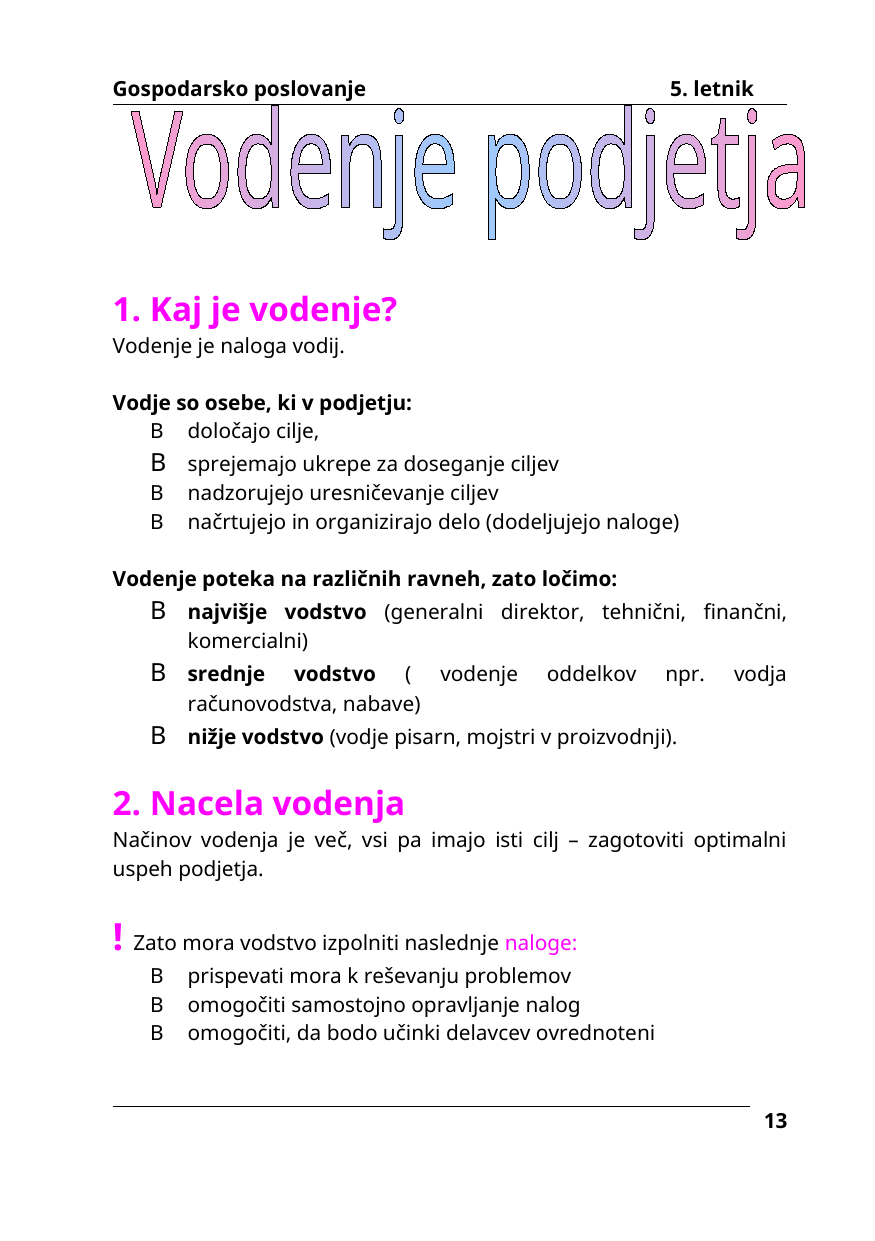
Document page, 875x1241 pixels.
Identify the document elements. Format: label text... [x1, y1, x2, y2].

text Vodje so osebe, ki v podjetju: [112, 388, 787, 416]
list sprejemajo ukrepe za doseganje ciljev [150, 444, 787, 478]
list načrtujejo in organizirajo delo (dodeljujejo naloge) [150, 507, 787, 535]
text Vodenje je naloga vodij. [112, 331, 787, 359]
text Vodenje poteka na različnih ravneh, zato ločimo: [112, 564, 787, 592]
text ! Zato mora vodstvo izpolniti naslednje naloge: [112, 911, 787, 962]
list nadzorujejo uresničevanje ciljev [150, 478, 787, 507]
text Načinov vodenja je več, vsi pa imajo isti cilj – zagotoviti optimalni uspeh podjetja. [112, 825, 787, 882]
list omogočiti, da bodo učinki delavcev ovrednoteni [150, 1018, 787, 1047]
list prispevati mora k reševanju problemov [150, 962, 787, 990]
text 2. Nacela vodenja [112, 780, 787, 825]
list najvišje vodstvo (generalni direktor, tehnični, finančni, komercialni) [150, 592, 787, 655]
list nižje vodstvo (vodje pisarn, mojstri v proizvodnji). [150, 717, 787, 751]
text 1. Kaj je vodenje? [112, 285, 787, 331]
list določajo cilje, [150, 416, 787, 444]
list srednje vodstvo ( vodenje oddelkov npr. vodja računovodstva, nabave) [150, 655, 787, 717]
list omogočiti samostojno opravljanje nalog [150, 990, 787, 1018]
